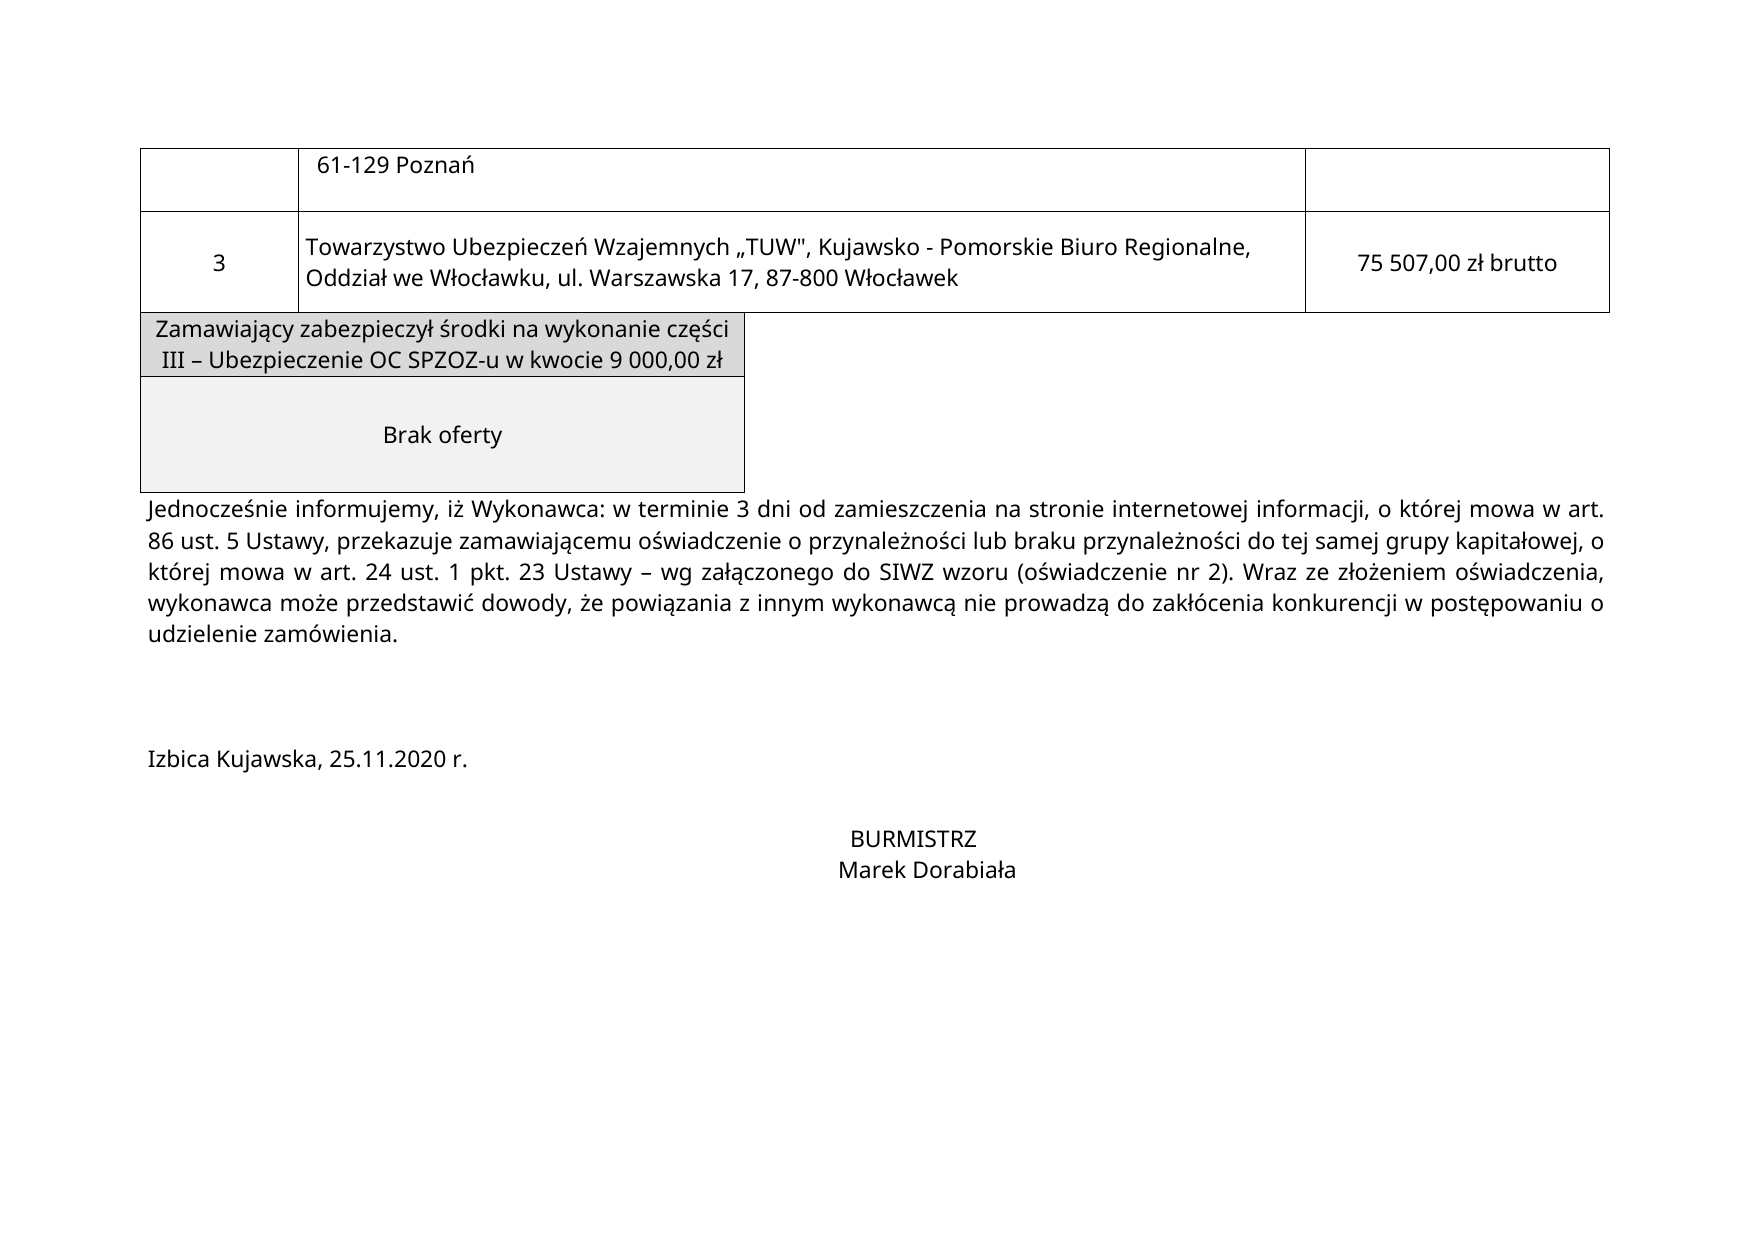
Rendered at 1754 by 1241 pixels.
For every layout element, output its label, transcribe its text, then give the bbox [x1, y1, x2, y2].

table_cell Brak oferty [141, 377, 744, 492]
table_cell [299, 149, 1305, 211]
table_cell Towarzystwo Ubezpieczeń Wzajemnych „TUW", Kujawsko - Pomorskie Biuro Regionalne, Oddział we Włocławku, ul. Warszawska 17, 87-800 Włocławek [299, 212, 1305, 312]
table_cell [141, 149, 298, 211]
text Izbica Kujawska, 25.11.2020 r. [148, 743, 1606, 774]
text BURMISTRZ Marek Dorabiała [148, 823, 1606, 885]
table_cell [1306, 149, 1609, 211]
table_cell 3 [141, 212, 298, 312]
table_cell Zamawiający zabezpieczył środki na wykonanie części III – Ubezpieczenie OC SPZOZ-u w kwocie 9 000,00 zł [141, 313, 744, 376]
table_cell 75 507,00 zł brutto [1306, 212, 1609, 312]
text Jednocześnie informujemy, iż Wykonawca: w terminie 3 dni od zamieszczenia na stronie internetowej informacji, o której mowa w art. 86 ust. 5 Ustawy, przekazuje zamawiającemu oświadczenie o przynależności lub braku przynależności do tej samej grupy kapitałowej, o której mowa w art. 24 ust. 1 pkt. 23 Ustawy – wg załączonego do SIWZ wzoru (oświadczenie nr 2). Wraz ze złożeniem oświadczenia, wykonawca może przedstawić dowody, że powiązania z innym wykonawcą nie prowadzą do zakłócenia konkurencji w postępowaniu o udzielenie zamówienia. [148, 493, 1606, 649]
table_header 61-129 Poznań [305, 149, 882, 180]
